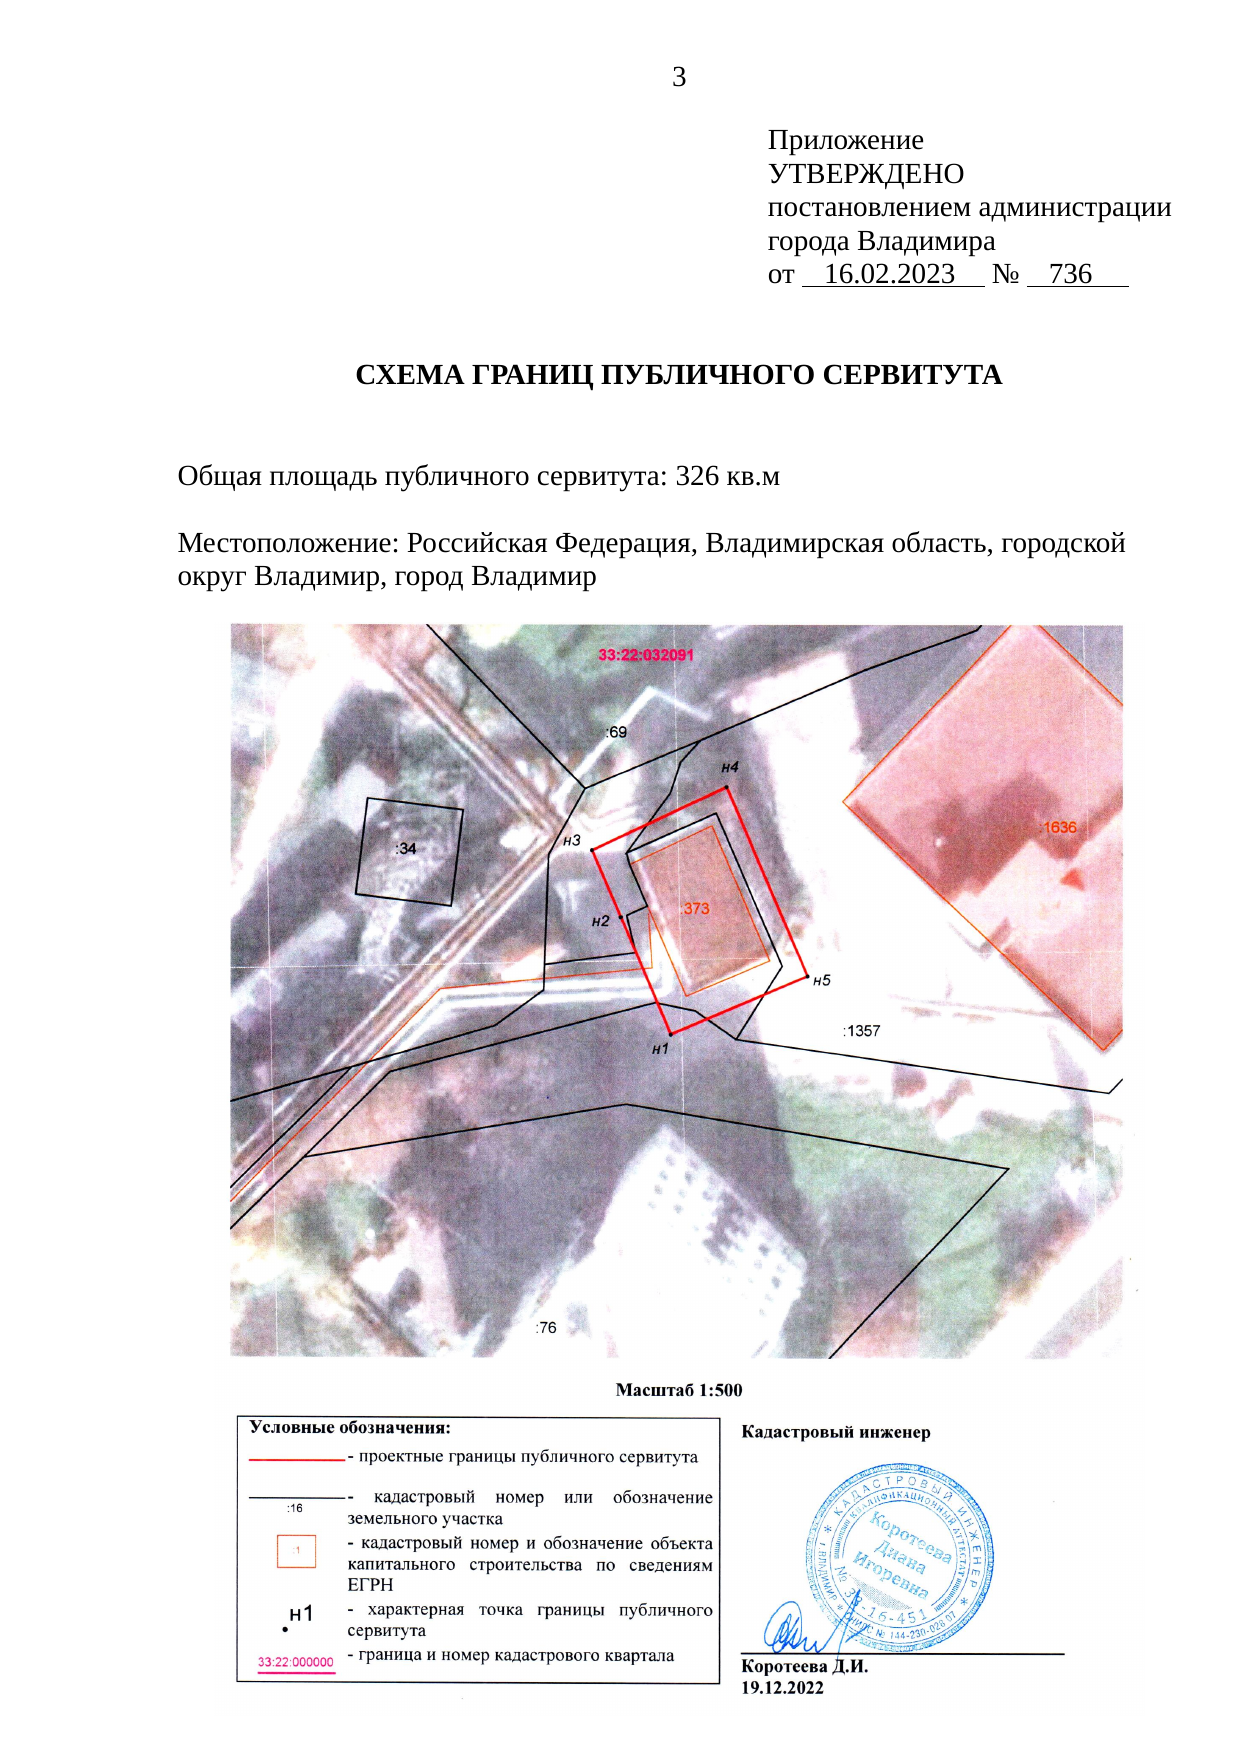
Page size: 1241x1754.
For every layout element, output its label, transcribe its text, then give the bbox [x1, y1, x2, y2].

text УТВЕРЖДЕНО [177, 156, 1181, 189]
text СХЕМА ГРАНИЦ ПУБЛИЧНОГО СЕРВИТУТА [177, 357, 1181, 391]
text Общая площадь публичного сервитута: 326 кв.м [177, 458, 1181, 491]
text от 16.02.2023 № 736 [177, 257, 1181, 290]
text города Владимира [177, 223, 1181, 257]
text Местоположение: Российская Федерация, Владимирская область, городской округ Владимир, город Владимир [177, 525, 1181, 592]
text постановлением администрации [177, 189, 1181, 223]
text Приложение [177, 122, 1181, 156]
